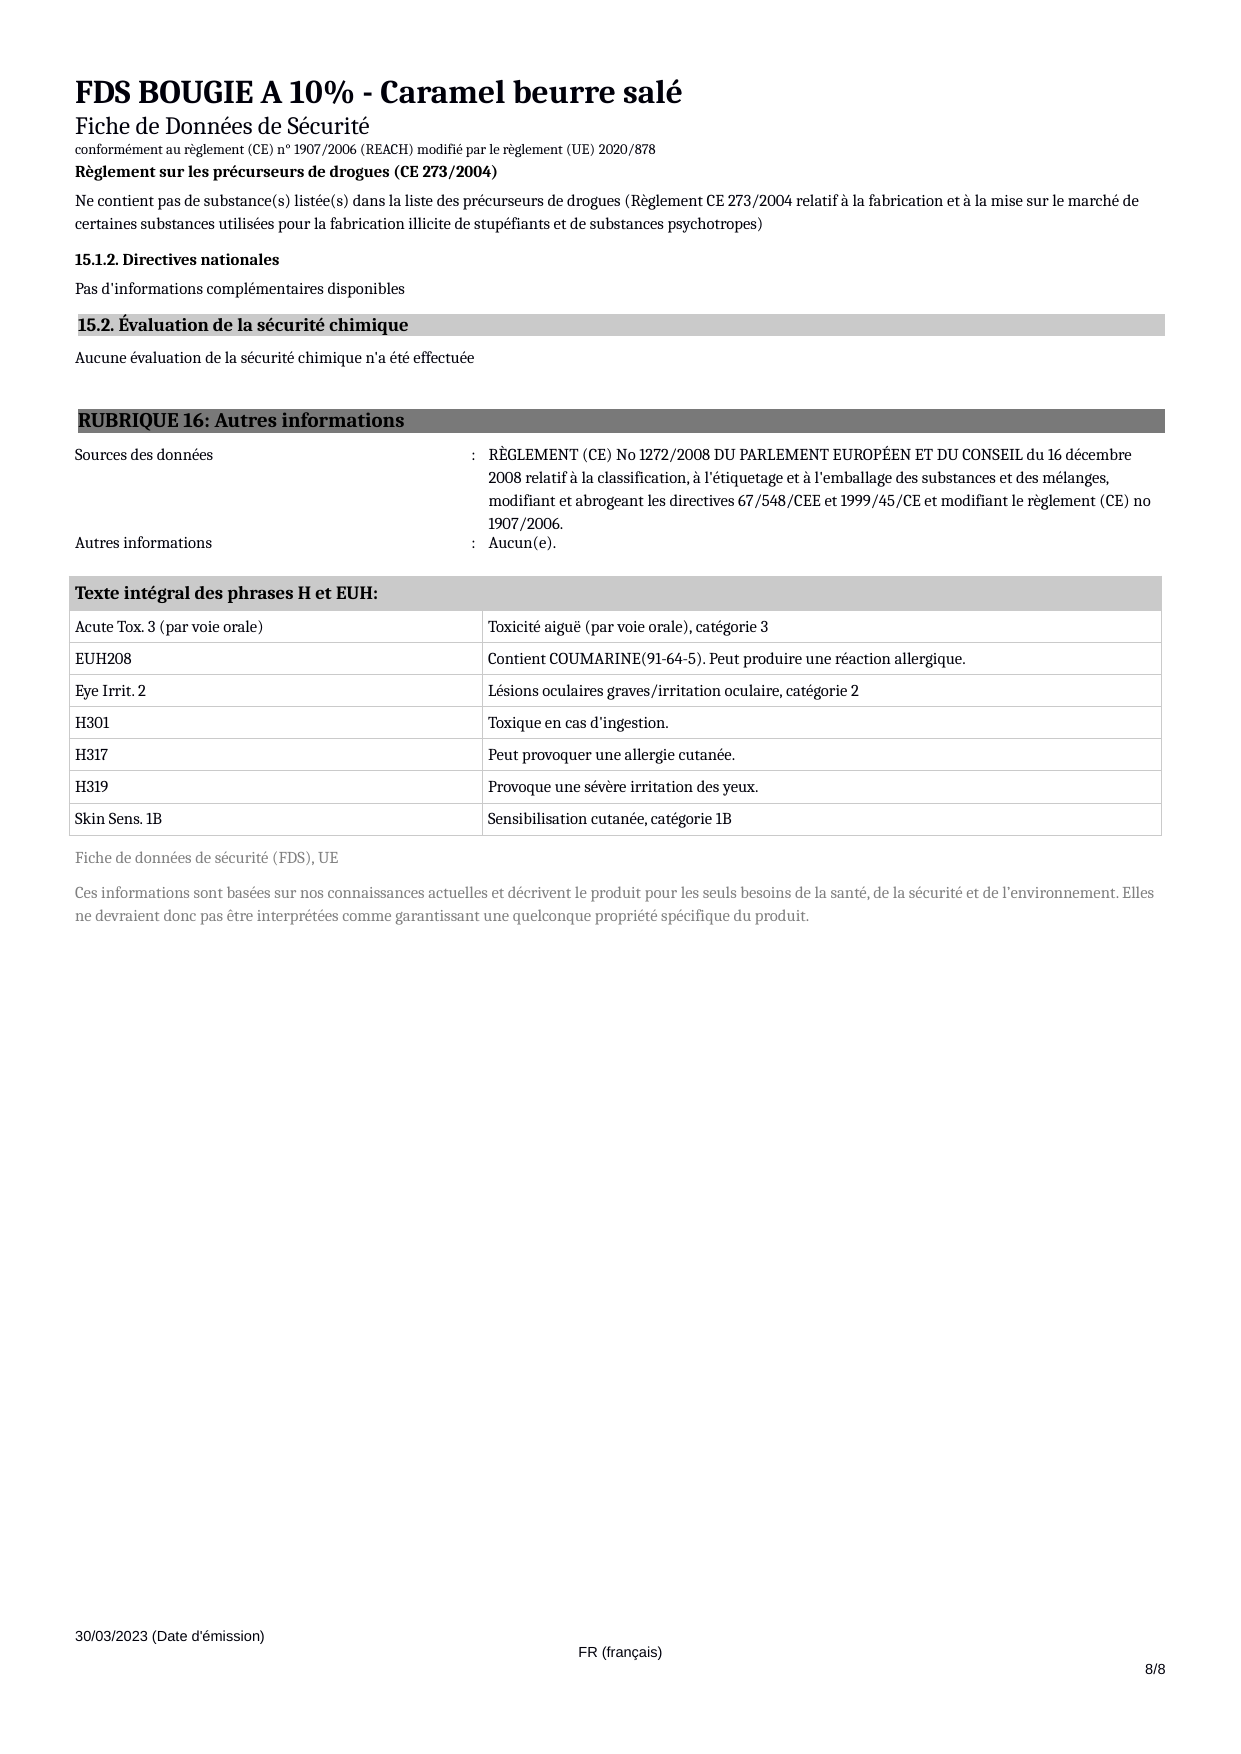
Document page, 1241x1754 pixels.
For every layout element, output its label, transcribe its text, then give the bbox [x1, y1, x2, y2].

table_cell Skin Sens. 1B [70, 804, 482, 834]
text Pas d'informations complémentaires disponibles [75, 279, 1165, 298]
table_cell Eye Irrit. 2 [70, 675, 482, 706]
text Ces informations sont basées sur nos connaissances actuelles et décrivent le produit pour les seuls besoins de la santé, de la sécurité et de l’environnement. Elles ne devraient donc pas être interprétées comme garantissant une quelconque propriété spécifique du produit. [75, 883, 1165, 926]
table_cell Acute Tox. 3 (par voie orale) [70, 611, 482, 642]
table_cell Autres informations [75, 534, 459, 553]
table_cell Provoque une sévère irritation des yeux. [483, 771, 1161, 802]
subtitle RUBRIQUE 16: Autres informations [78, 409, 1165, 433]
table_cell H317 [70, 739, 482, 770]
table_header Texte intégral des phrases H et EUH: [70, 577, 1161, 610]
table_cell Toxicité aiguë (par voie orale), catégorie 3 [483, 611, 1161, 642]
table_header Sources des données [75, 446, 459, 533]
table_cell Sensibilisation cutanée, catégorie 1B [483, 804, 1161, 834]
subtitle 15.1.2. Directives nationales [75, 250, 1165, 269]
table_cell Lésions oculaires graves/irritation oculaire, catégorie 2 [483, 675, 1161, 706]
text Fiche de données de sécurité (FDS), UE [75, 848, 1165, 867]
subtitle Règlement sur les précurseurs de drogues (CE 273/2004) [75, 162, 1165, 182]
table_cell : [459, 534, 488, 553]
table_cell Aucun(e). [488, 534, 1168, 553]
table_cell Contient COUMARINE(91-64-5). Peut produire une réaction allergique. [483, 643, 1161, 674]
table_cell Toxique en cas d'ingestion. [483, 707, 1161, 738]
text Aucune évaluation de la sécurité chimique n'a été effectuée [75, 349, 1165, 368]
text Ne contient pas de substance(s) listée(s) dans la liste des précurseurs de drogues (Règlement CE 273/2004 relatif à la fabrication et à la mise sur le marché de certaines substances utilisées pour la fabrication illicite de stupéfiants et de substances psychotropes) [75, 192, 1165, 234]
subtitle 15.2. Évaluation de la sécurité chimique [78, 314, 1165, 336]
table_cell H319 [70, 771, 482, 802]
table_header RÈGLEMENT (CE) No 1272/2008 DU PARLEMENT EUROPÉEN ET DU CONSEIL du 16 décembre 2008 relatif à la classification, à l'étiquetage et à l'emballage des substances et des mélanges, modifiant et abrogeant les directives 67/548/CEE et 1999/45/CE et modifiant le règlement (CE) no 1907/2006. [488, 446, 1168, 533]
table_cell H301 [70, 707, 482, 738]
table_cell EUH208 [70, 643, 482, 674]
table_cell Peut provoquer une allergie cutanée. [483, 739, 1161, 770]
table_header : [459, 446, 488, 533]
